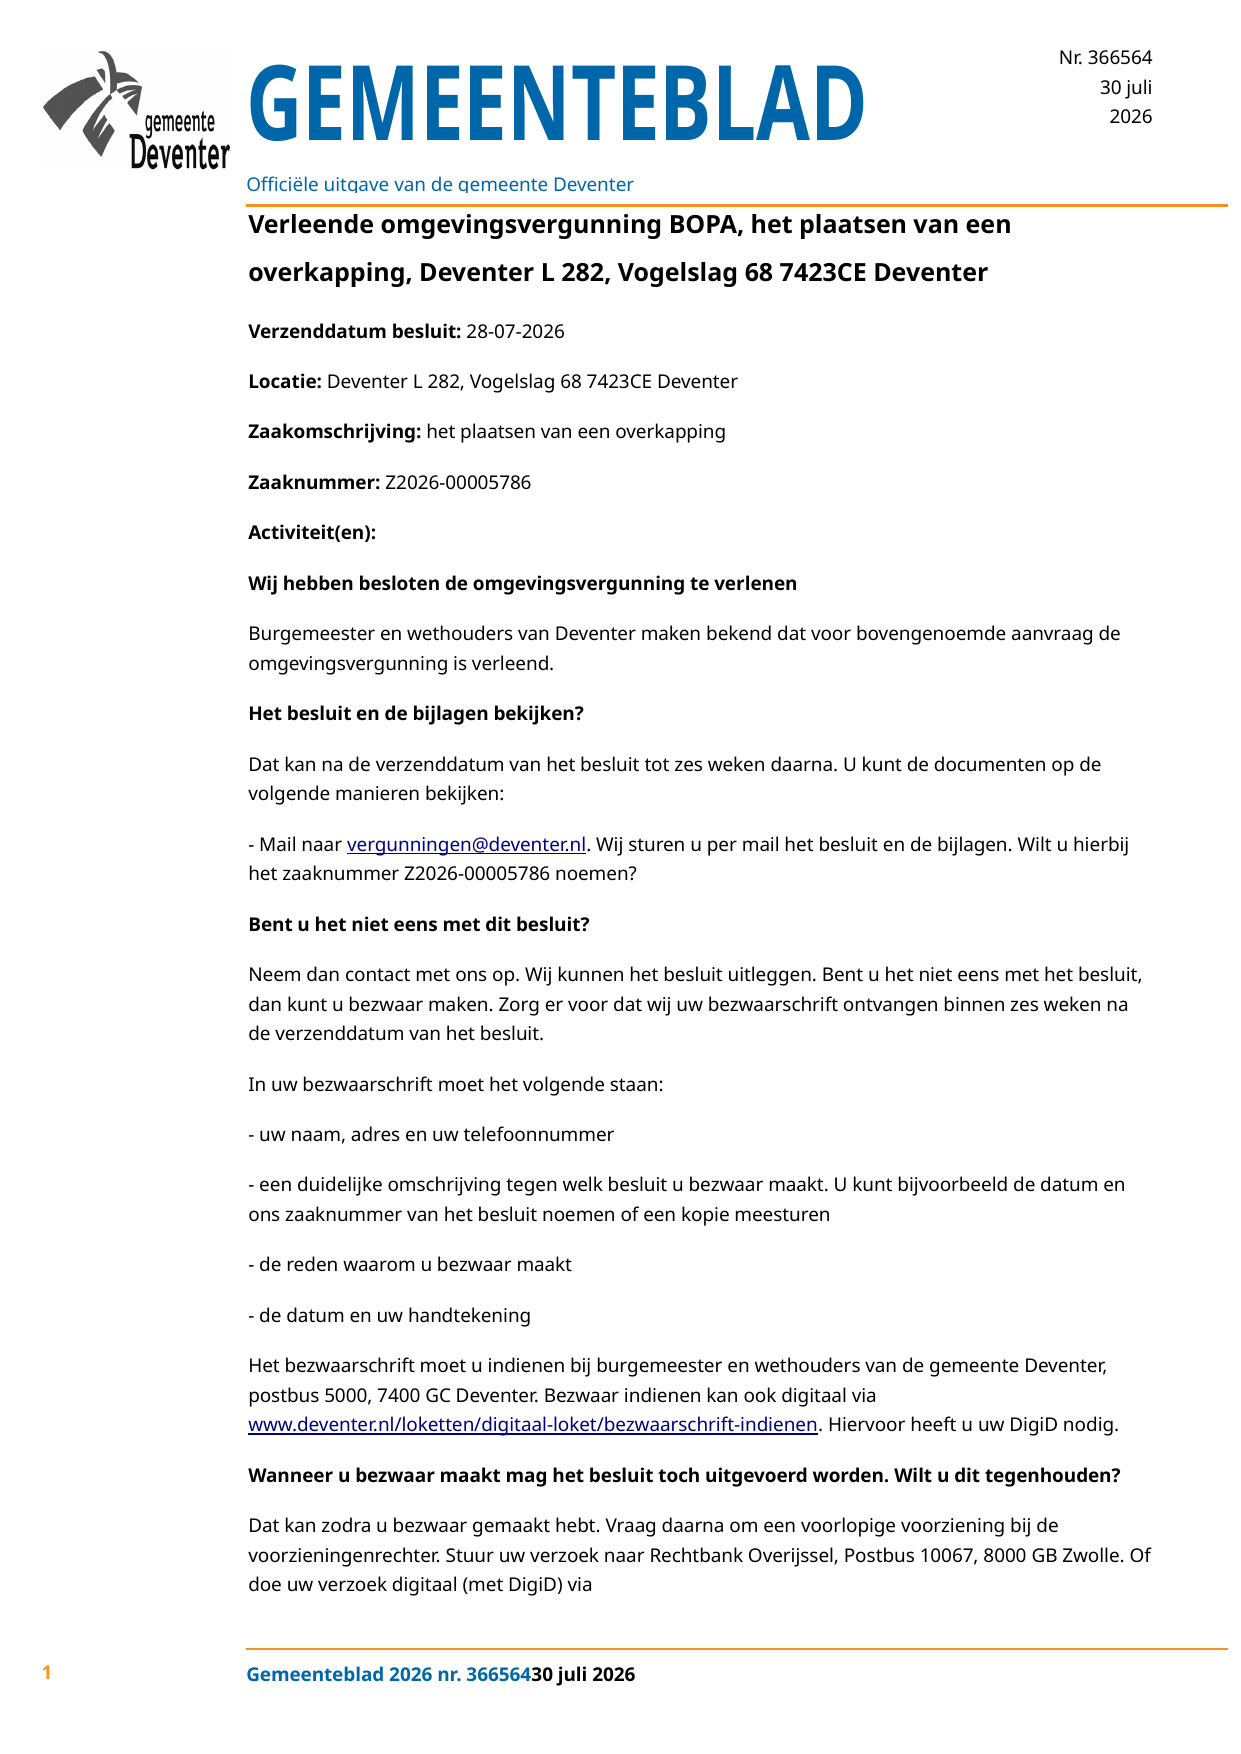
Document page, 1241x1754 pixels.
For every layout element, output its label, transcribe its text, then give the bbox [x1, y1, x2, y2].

text Burgemeester en wethouders van Deventer maken bekend dat voor bovengenoemde aanvraag de omgevingsvergunning is verleend. [248, 620, 1152, 676]
text Dat kan na de verzenddatum van het besluit tot zes weken daarna. U kunt de documenten op de volgende manieren bekijken: [248, 751, 1152, 806]
text Neem dan contact met ons op. Wij kunnen het besluit uitleggen. Bent u het niet eens met het besluit, dan kunt u bezwaar maken. Zorg er voor dat wij uw bezwaarschrift ontvangen binnen zes weken na de verzenddatum van het besluit. [248, 961, 1152, 1046]
text - een duidelijke omschrijving tegen welk besluit u bezwaar maakt. U kunt bijvoorbeeld de datum en ons zaaknummer van het besluit noemen of een kopie meesturen [248, 1172, 1152, 1227]
text Wij hebben besloten de omgevingsvergunning te verlenen [248, 570, 1152, 596]
text Bent u het niet eens met dit besluit? [248, 911, 1152, 937]
text Zaakomschrijving: het plaatsen van een overkapping [248, 419, 1152, 444]
text Locatie: Deventer L 282, Vogelslag 68 7423CE Deventer [248, 368, 1152, 394]
text Het besluit en de bijlagen bekijken? [248, 700, 1152, 726]
text Dat kan zodra u bezwaar gemaakt hebt. Vraag daarna om een voorlopige voorziening bij de voorzieningenrechter. Stuur uw verzoek naar Rechtbank Overijssel, Postbus 10067, 8000 GB Zwolle. Of doe uw verzoek digitaal (met DigiD) via [248, 1512, 1152, 1597]
text In uw bezwaarschrift moet het volgende staan: [248, 1071, 1152, 1097]
text Verleende omgevingsvergunning BOPA, het plaatsen van een overkapping, Deventer L 282, Vogelslag 68 7423CE Deventer [248, 207, 1152, 288]
text - uw naam, adres en uw telefoonnummer [248, 1121, 1152, 1147]
text - de datum en uw handtekening [248, 1302, 1152, 1328]
text Verzenddatum besluit: 28-07-2026 [248, 318, 1152, 344]
text Wanneer u bezwaar maakt mag het besluit toch uitgevoerd worden. Wilt u dit tegenhouden? [248, 1462, 1152, 1488]
picture [41, 47, 231, 172]
text Zaaknummer: Z2026-00005786 [248, 469, 1152, 495]
text - de reden waarom u bezwaar maakt [248, 1252, 1152, 1277]
text - Mail naar vergunningen@deventer.nl. Wij sturen u per mail het besluit en de bijlagen. Wilt u hierbij het zaaknummer Z2026-00005786 noemen? [248, 831, 1152, 886]
text Activiteit(en): [248, 519, 1152, 545]
text Het bezwaarschrift moet u indienen bij burgemeester en wethouders van de gemeente Deventer, postbus 5000, 7400 GC Deventer. Bezwaar indienen kan ook digitaal via www.deventer.nl/loketten/digitaal-loket/bezwaarschrift-indienen. Hiervoor heeft u uw DigiD nodig. [248, 1352, 1152, 1437]
